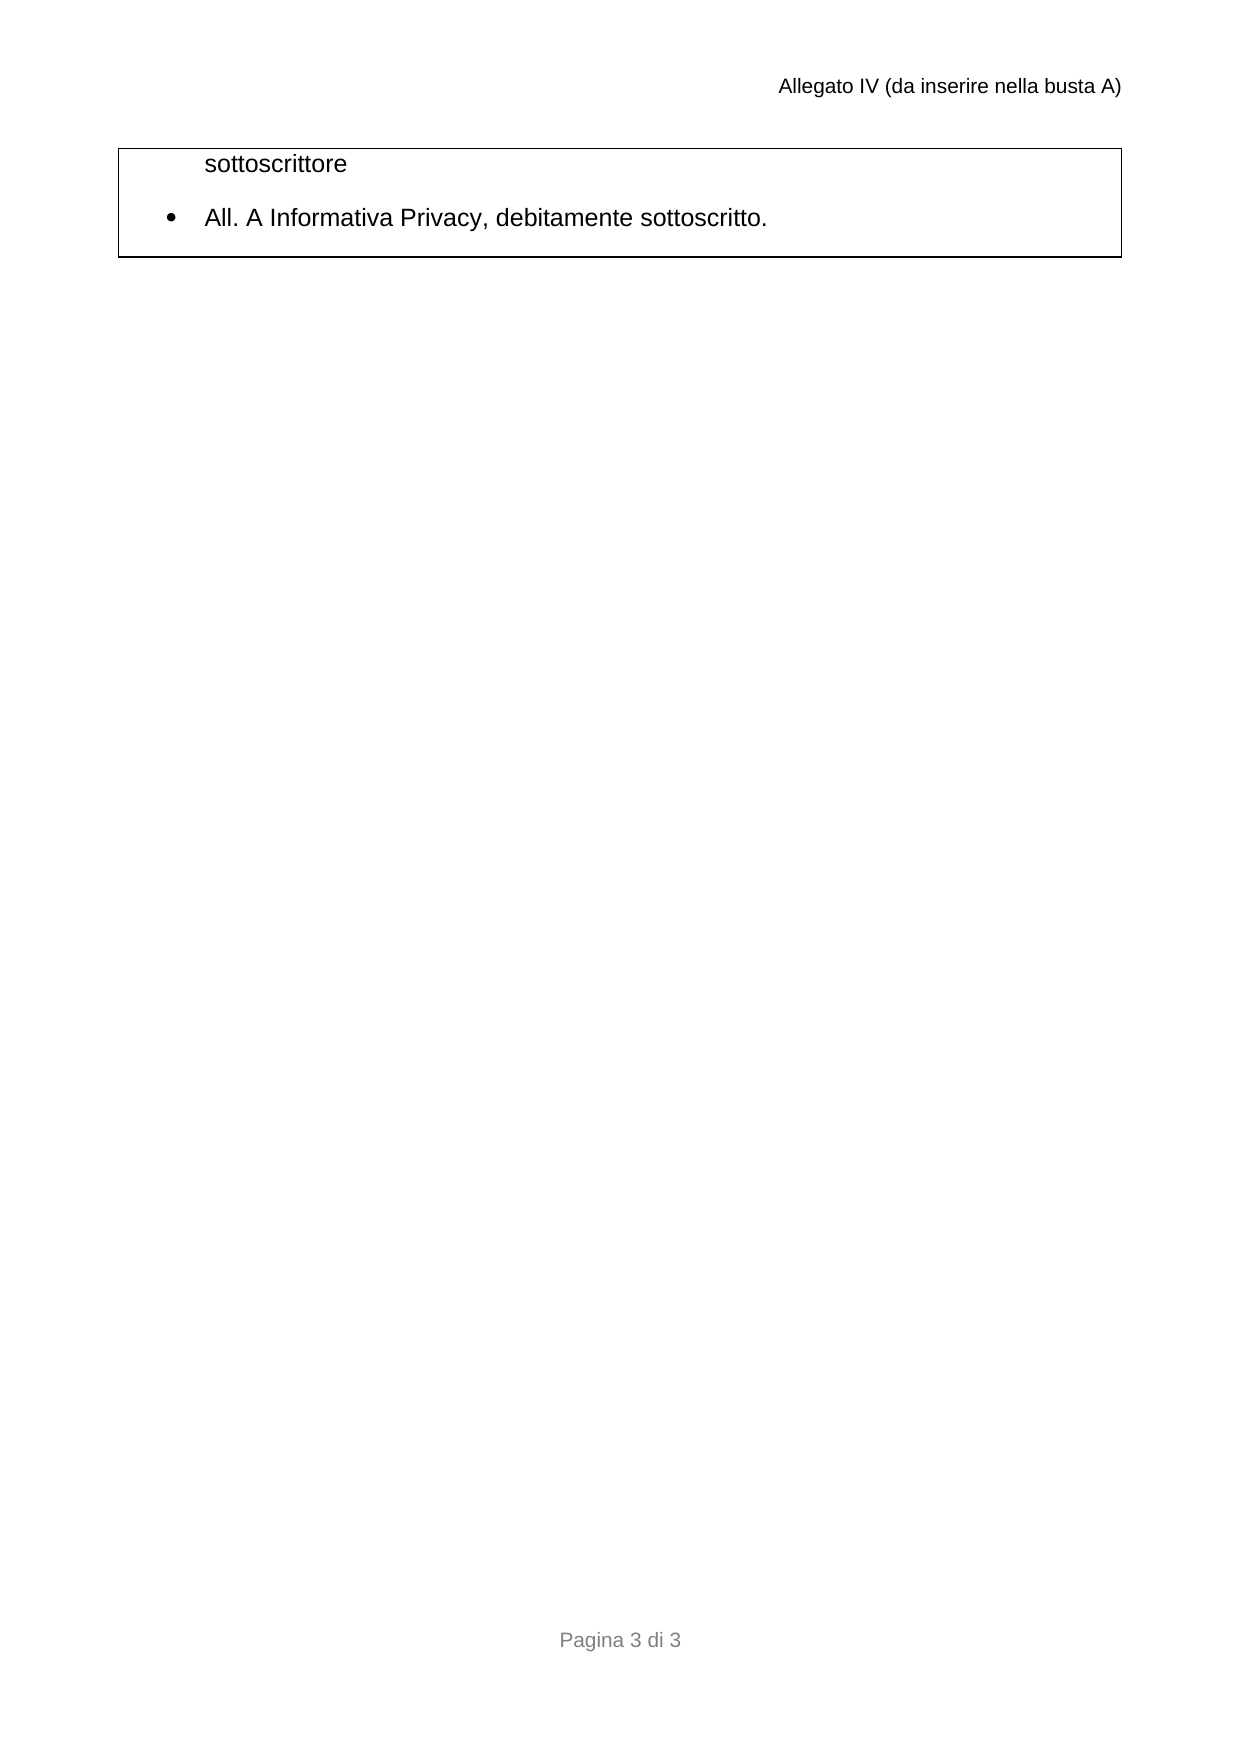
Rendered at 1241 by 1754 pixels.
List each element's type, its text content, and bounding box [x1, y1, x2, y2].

table_header sottoscrittore All. A Informativa Privacy, debitamente sottoscritto. [119, 149, 1121, 256]
